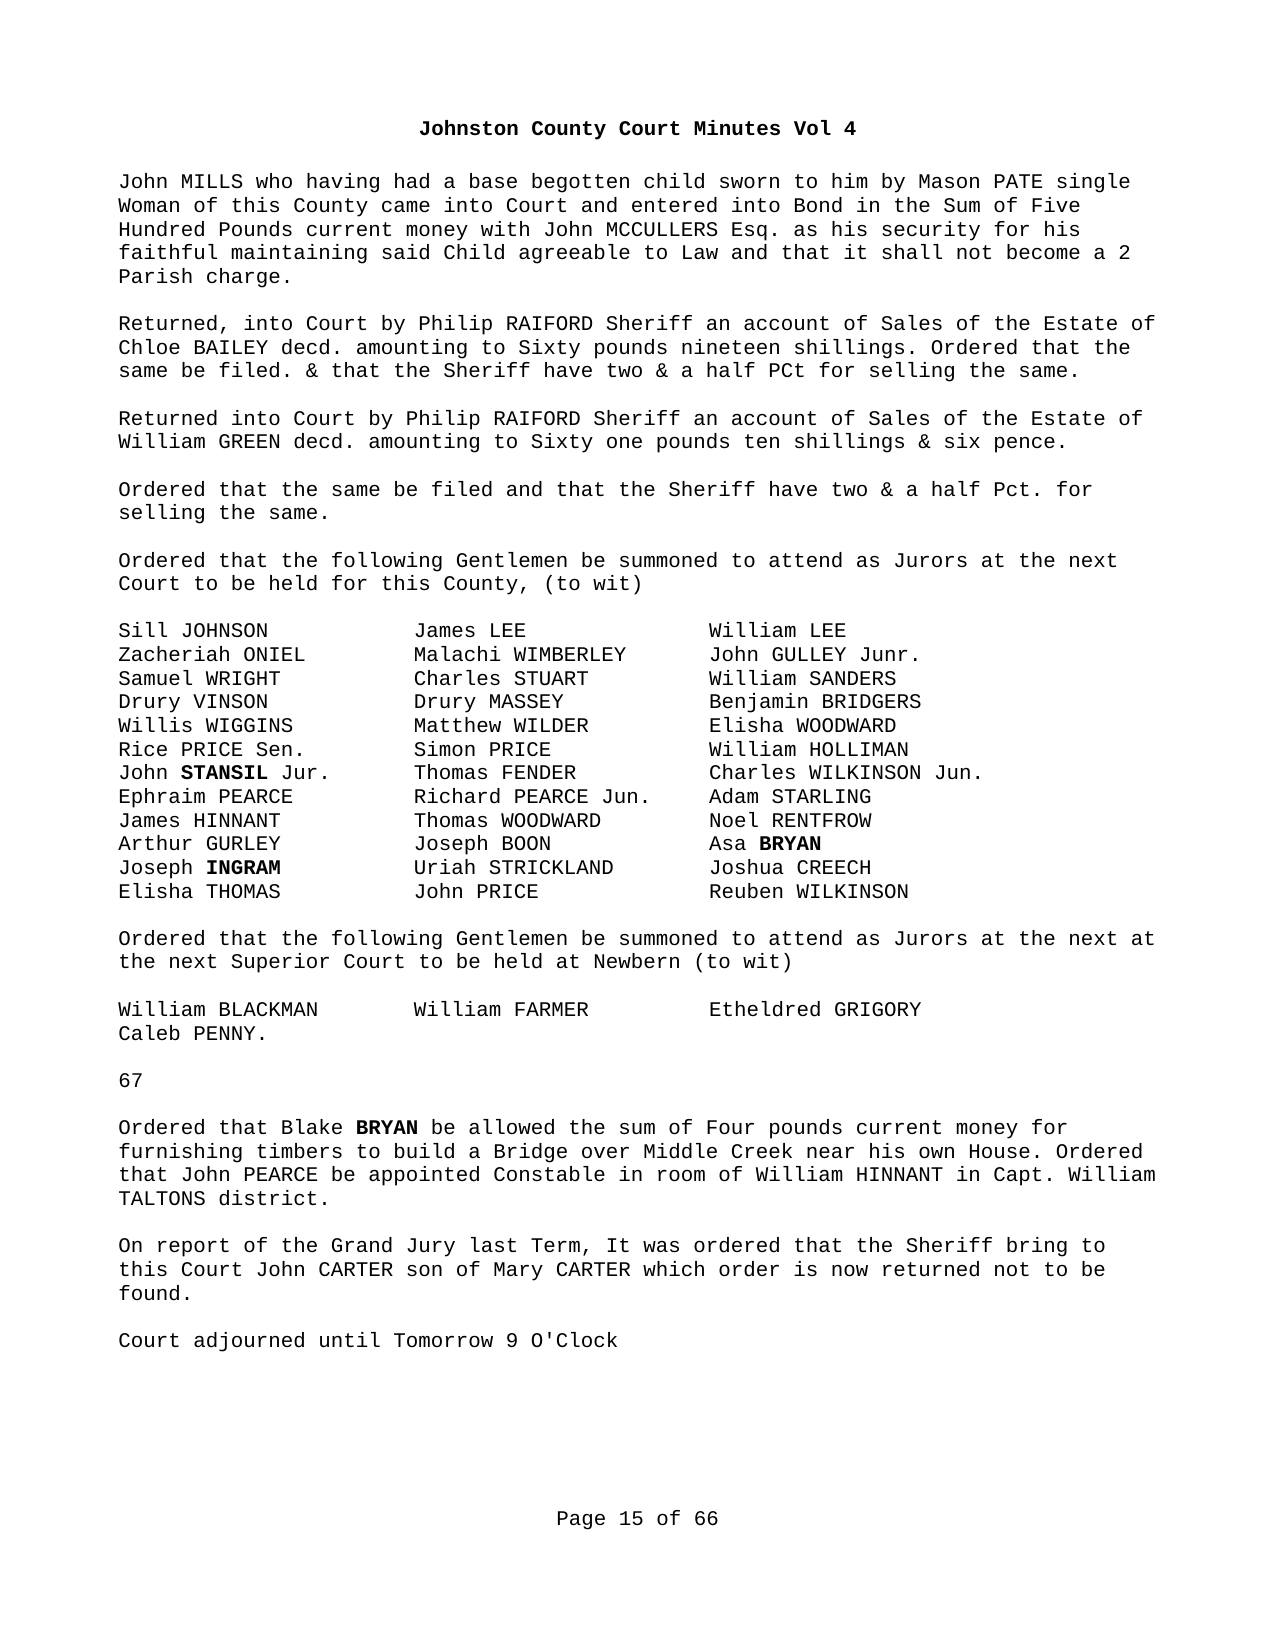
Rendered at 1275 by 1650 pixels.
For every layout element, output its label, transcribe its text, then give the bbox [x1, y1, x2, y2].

text Zacheriah ONIEL Malachi WIMBERLEY John GULLEY Junr. [118, 644, 1157, 668]
text Court to be held for this County, (to wit) [118, 573, 1157, 597]
text Caleb PENNY. [118, 1022, 1157, 1046]
text Ordered that the same be filed and that the Sheriff have two & a half Pct. for selling the same. [118, 479, 1157, 526]
text Ordered that Blake BRYAN be allowed the sum of Four pounds current money for furnishing timbers to build a Bridge over Middle Creek near his own House. Ordered that John PEARCE be appointed Constable in room of William HINNANT in Capt. William TALTONS district. [118, 1117, 1157, 1212]
text Drury VINSON Drury MASSEY Benjamin BRIDGERS [118, 691, 1157, 715]
text Arthur GURLEY Joseph BOON Asa BRYAN [118, 833, 1157, 857]
text John STANSIL Jur. Thomas FENDER Charles WILKINSON Jun. [118, 762, 1157, 786]
text Returned, into Court by Philip RAIFORD Sheriff an account of Sales of the Estate of Chloe BAILEY decd. amounting to Sixty pounds nineteen shillings. Ordered that the same be filed. & that the Sheriff have two & a half PCt for selling the same. [118, 313, 1157, 384]
text Ordered that the following Gentlemen be summoned to attend as Jurors at the next at the next Superior Court to be held at Newbern (to wit) [118, 928, 1157, 975]
text Rice PRICE Sen. Simon PRICE William HOLLIMAN [118, 739, 1157, 762]
text Court adjourned until Tomorrow 9 O'Clock [118, 1330, 1157, 1353]
text 67 [118, 1070, 1157, 1093]
text Elisha THOMAS John PRICE Reuben WILKINSON [118, 881, 1157, 904]
text Ordered that the following Gentlemen be summoned to attend as Jurors at the next [118, 549, 1157, 573]
text John MILLS who having had a base begotten child sworn to him by Mason PATE single Woman of this County came into Court and entered into Bond in the Sum of Five Hundred Pounds current money with John MCCULLERS Esq. as his security for his faithful maintaining said Child agreeable to Law and that it shall not become a 2 Parish charge. [118, 171, 1157, 289]
text Joseph INGRAM Uriah STRICKLAND Joshua CREECH [118, 857, 1157, 881]
text James HINNANT Thomas WOODWARD Noel RENTFROW [118, 810, 1157, 833]
text Ephraim PEARCE Richard PEARCE Jun. Adam STARLING [118, 786, 1157, 810]
text Samuel WRIGHT Charles STUART William SANDERS [118, 668, 1157, 691]
text On report of the Grand Jury last Term, It was ordered that the Sheriff bring to this Court John CARTER son of Mary CARTER which order is now returned not to be found. [118, 1235, 1157, 1306]
text William BLACKMAN William FARMER Etheldred GRIGORY [118, 999, 1157, 1022]
text Sill JOHNSON James LEE William LEE [118, 621, 1157, 644]
text Returned into Court by Philip RAIFORD Sheriff an account of Sales of the Estate of William GREEN decd. amounting to Sixty one pounds ten shillings & six pence. [118, 408, 1157, 455]
text Willis WIGGINS Matthew WILDER Elisha WOODWARD [118, 715, 1157, 739]
